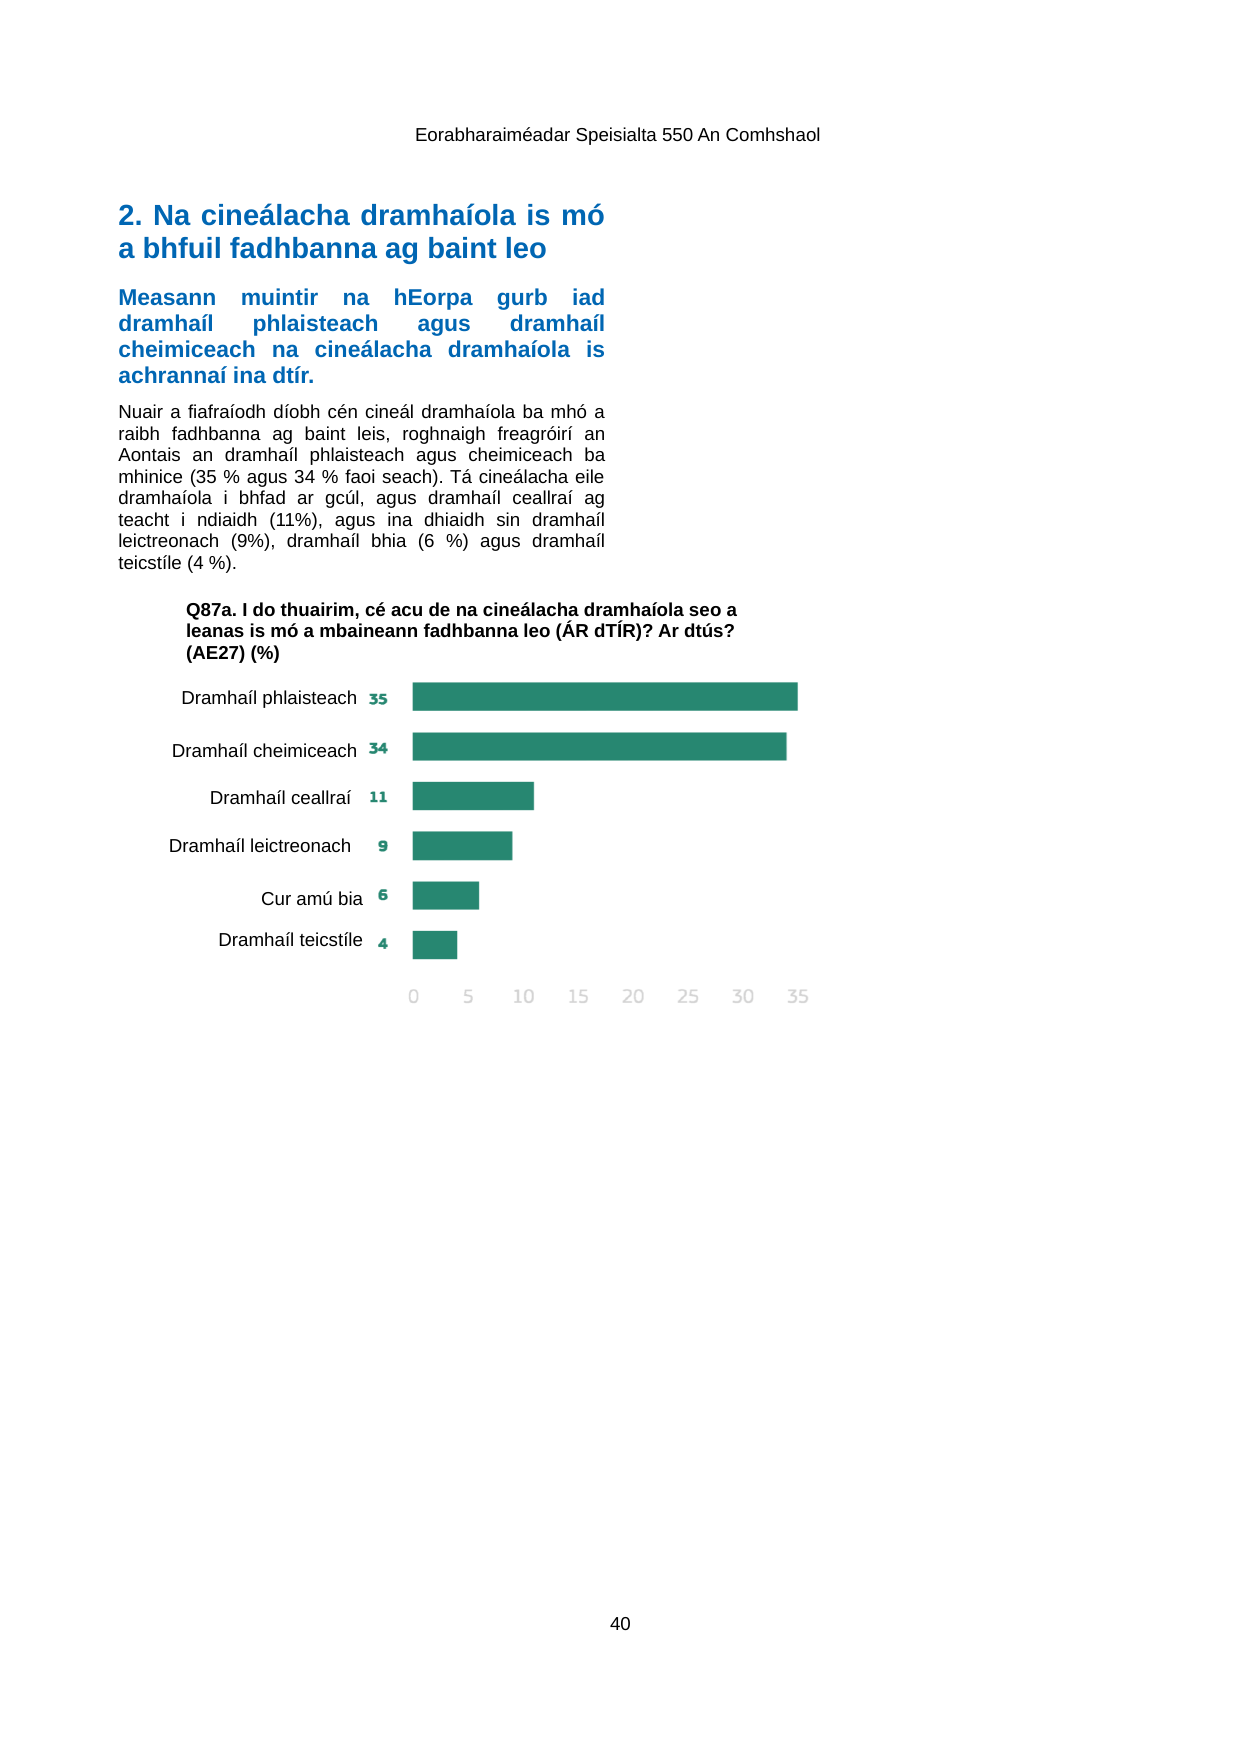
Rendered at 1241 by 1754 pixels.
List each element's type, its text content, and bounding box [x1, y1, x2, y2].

text Nuair a fiafraíodh díobh cén cineál dramhaíola ba mhó a raibh fadhbanna ag baint leis, roghnaigh freagróirí an Aontais an dramhaíl phlaisteach agus cheimiceach ba mhinice (35 % agus 34 % faoi seach). Tá cineálacha eile dramhaíola i bhfad ar gcúl, agus dramhaíl ceallraí ag teacht i ndiaidh (11%), agus ina dhiaidh sin dramhaíl leictreonach (9%), dramhaíl bhia (6 %) agus dramhaíl teicstíle (4 %). [118, 401, 605, 573]
subtitle 2. Na cineálacha dramhaíola is mó a bhfuil fadhbanna ag baint leo [118, 198, 605, 265]
picture [366, 673, 821, 1012]
text Measann muintir na hEorpa gurb iad dramhaíl phlaisteach agus dramhaíl cheimiceach na cineálacha dramhaíola is achrannaí ina dtír. [118, 283, 605, 389]
